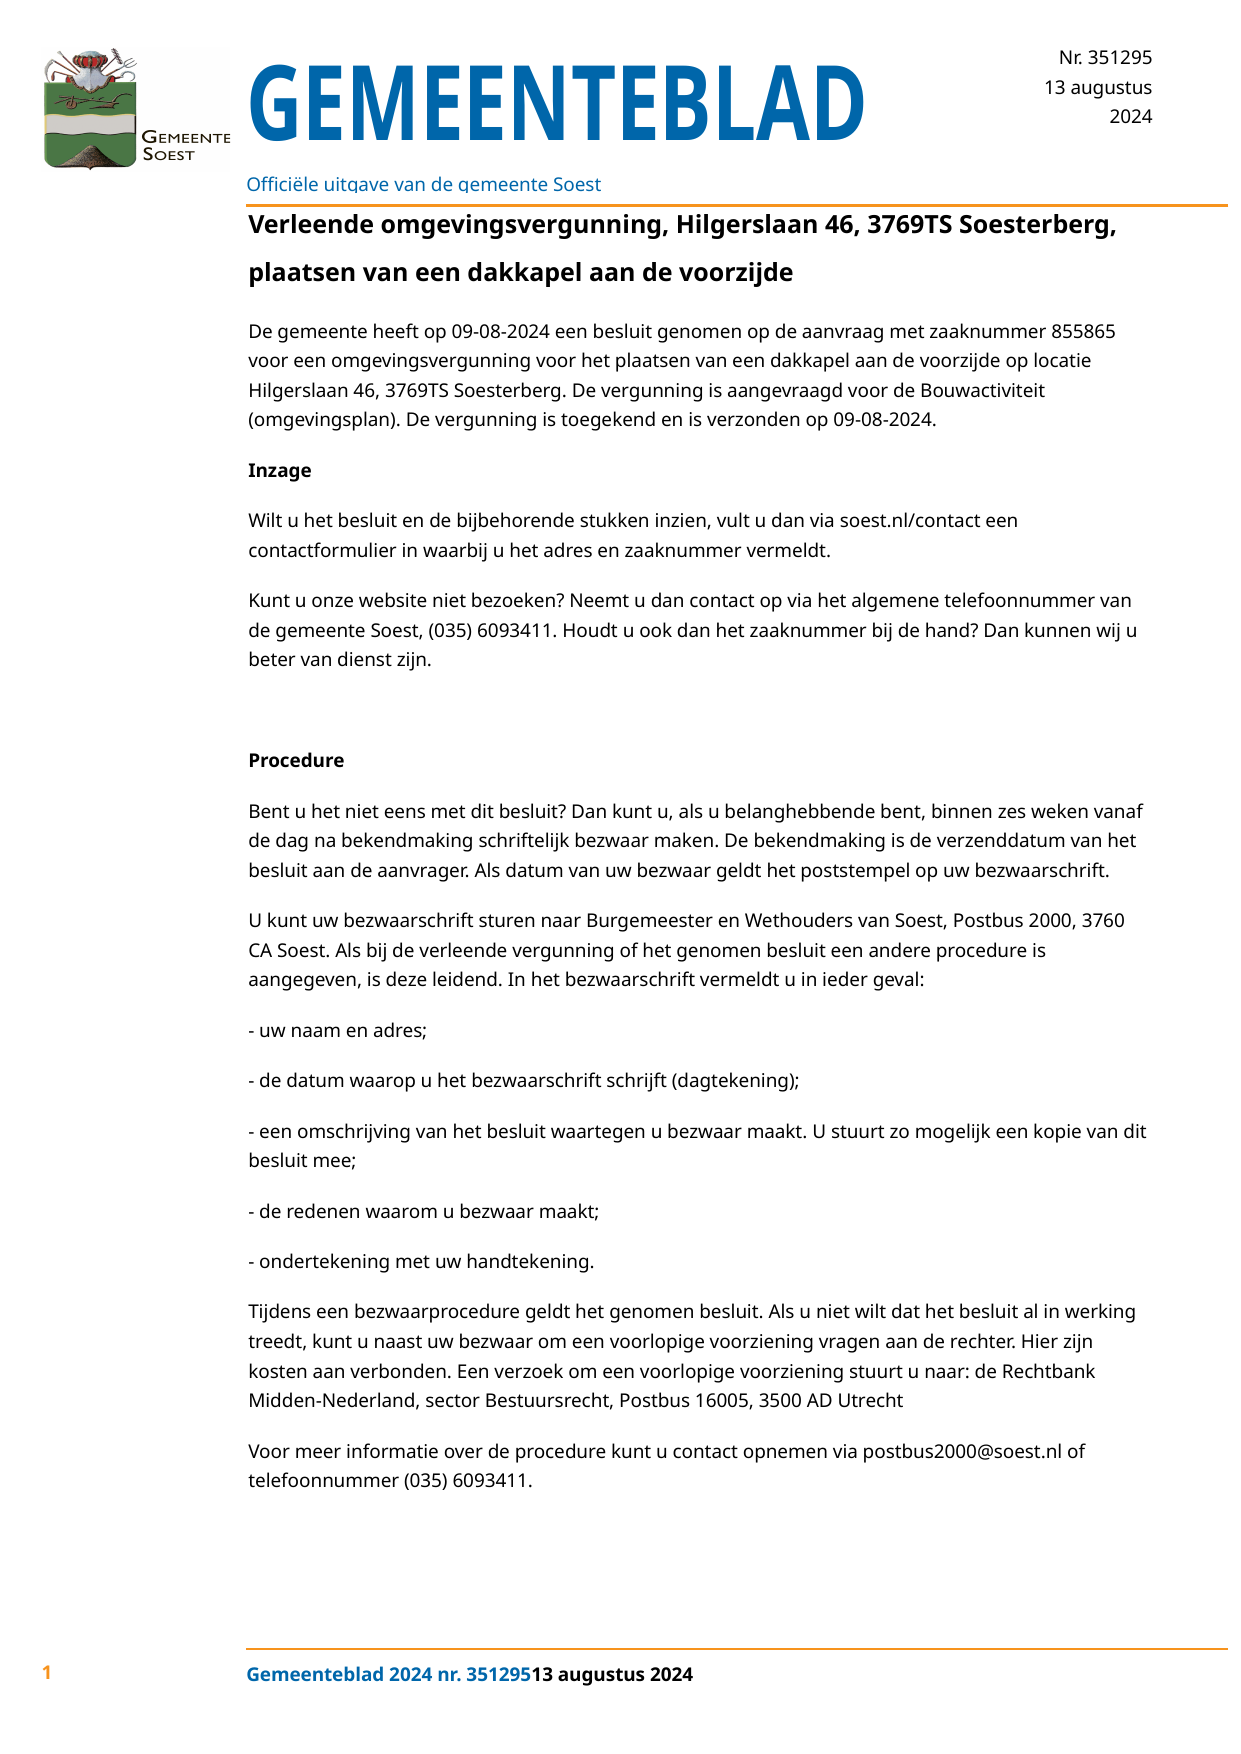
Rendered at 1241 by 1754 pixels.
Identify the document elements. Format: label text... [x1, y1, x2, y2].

text U kunt uw bezwaarschrift sturen naar Burgemeester en Wethouders van Soest, Postbus 2000, 3760 CA Soest. Als bij de verleende vergunning of het genomen besluit een andere procedure is aangegeven, is deze leidend. In het bezwaarschrift vermeldt u in ieder geval: [248, 907, 1152, 992]
text Kunt u onze website niet bezoeken? Neemt u dan contact op via het algemene telefoonnummer van de gemeente Soest, (035) 6093411. Houdt u ook dan het zaaknummer bij de hand? Dan kunnen wij u beter van dienst zijn. [248, 587, 1152, 672]
text - de redenen waarom u bezwaar maakt; [248, 1198, 1152, 1224]
text Tijdens een bezwaarprocedure geldt het genomen besluit. Als u niet wilt dat het besluit al in werking treedt, kunt u naast uw bezwaar om een voorlopige voorziening vragen aan de rechter. Hier zijn kosten aan verbonden. Een verzoek om een voorlopige voorziening stuurt u naar: de Rechtbank Midden-Nederland, sector Bestuursrecht, Postbus 16005, 3500 AD Utrecht [248, 1299, 1152, 1413]
text - uw naam en adres; [248, 1017, 1152, 1043]
text - een omschrijving van het besluit waartegen u bezwaar maakt. U stuurt zo mogelijk een kopie van dit besluit mee; [248, 1118, 1152, 1173]
text Inzage [248, 457, 1152, 483]
text Procedure [248, 747, 1152, 773]
text - ondertekening met uw handtekening. [248, 1248, 1152, 1274]
text Bent u het niet eens met dit besluit? Dan kunt u, als u belanghebbende bent, binnen zes weken vanaf de dag na bekendmaking schriftelijk bezwaar maken. De bekendmaking is de verzenddatum van het besluit aan de aanvrager. Als datum van uw bezwaar geldt het poststempel op uw bezwaarschrift. [248, 798, 1152, 883]
text De gemeente heeft op 09-08-2024 een besluit genomen op de aanvraag met zaaknummer 855865 voor een omgevingsvergunning voor het plaatsen van een dakkapel aan de voorzijde op locatie Hilgerslaan 46, 3769TS Soesterberg. De vergunning is aangevraagd voor de Bouwactiviteit (omgevingsplan). De vergunning is toegekend en is verzonden op 09-08-2024. [248, 318, 1152, 432]
picture [41, 47, 231, 172]
text - de datum waarop u het bezwaarschrift schrijft (dagtekening); [248, 1067, 1152, 1093]
text Verleende omgevingsvergunning, Hilgerslaan 46, 3769TS Soesterberg, plaatsen van een dakkapel aan de voorzijde [248, 207, 1152, 288]
text Wilt u het besluit en de bijbehorende stukken inzien, vult u dan via soest.nl/contact een contactformulier in waarbij u het adres en zaaknummer vermeldt. [248, 507, 1152, 563]
text Voor meer informatie over de procedure kunt u contact opnemen via postbus2000@soest.nl of telefoonnummer (035) 6093411. [248, 1438, 1152, 1493]
